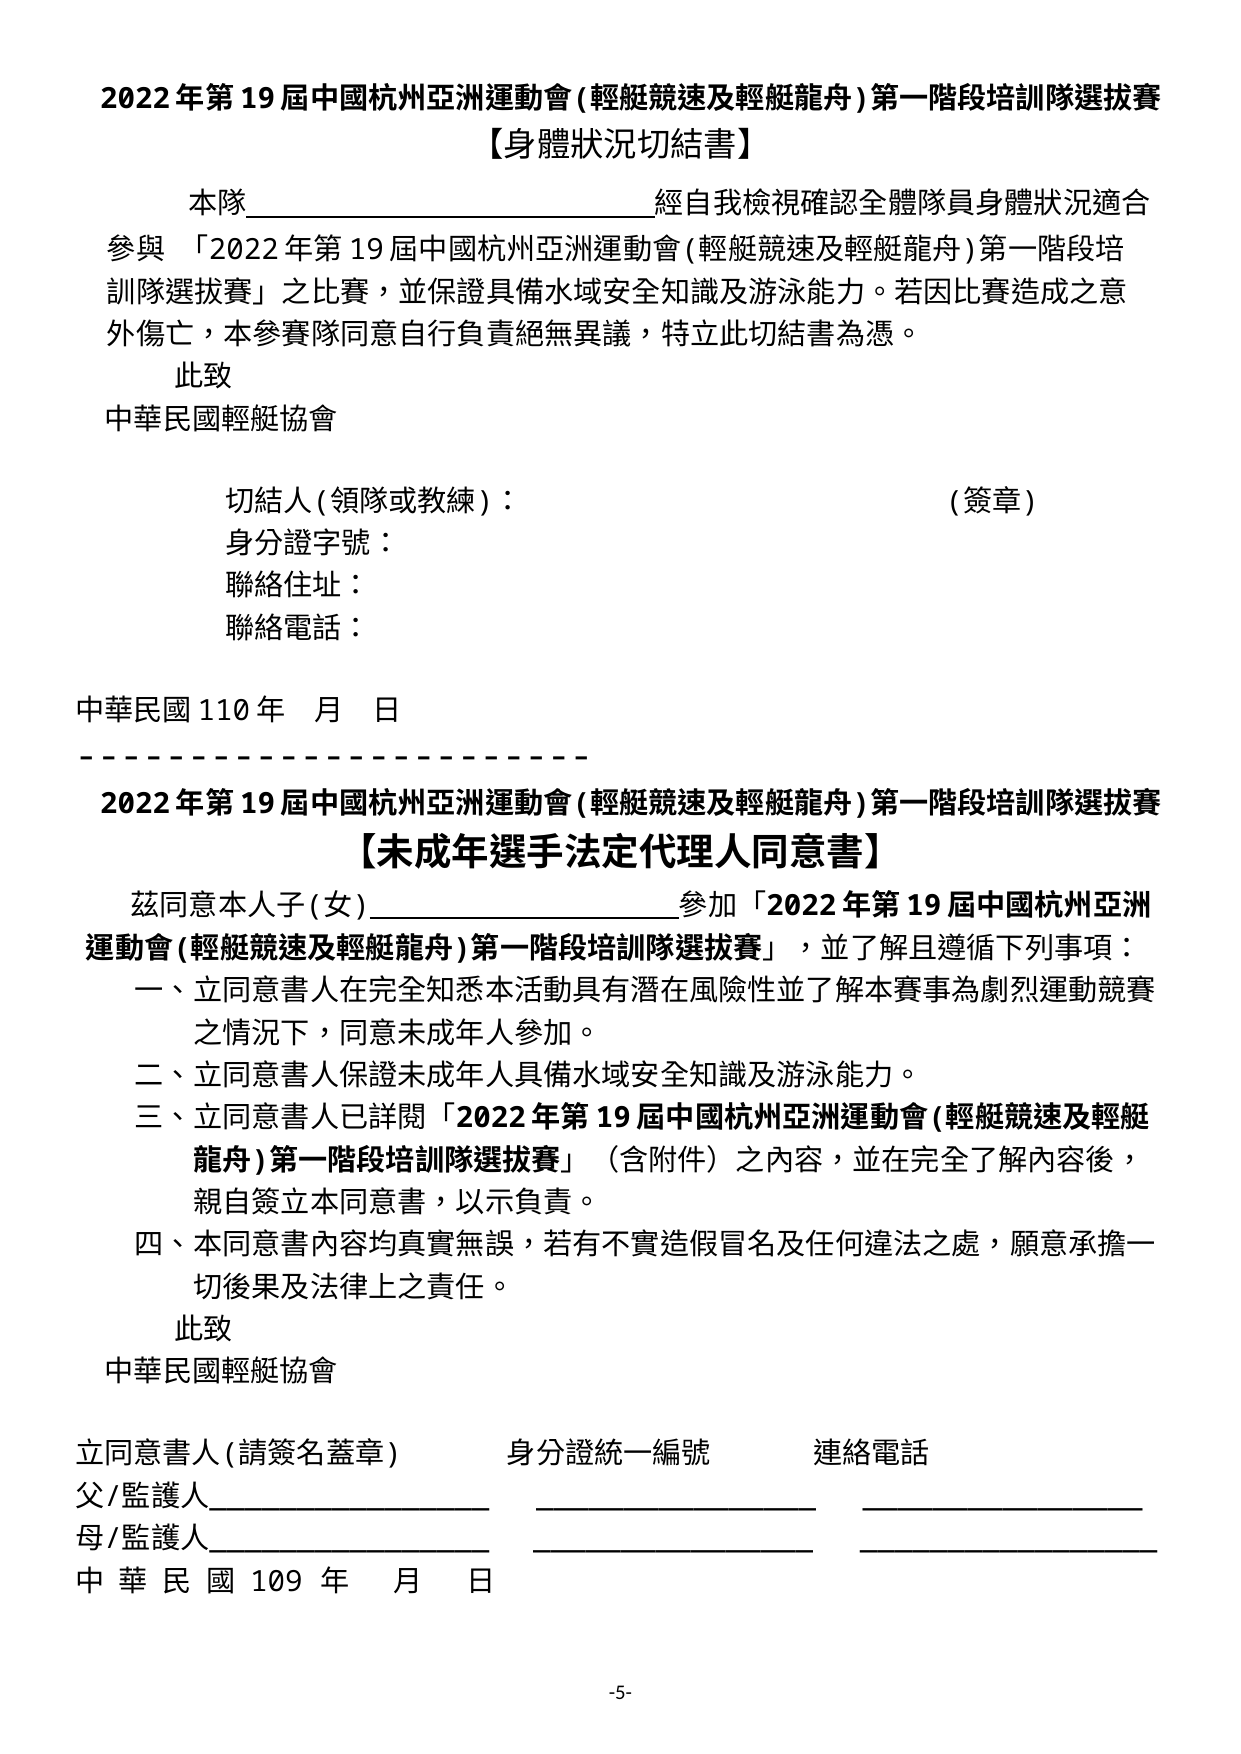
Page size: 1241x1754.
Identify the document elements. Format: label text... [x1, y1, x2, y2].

list 立同意書人在完全知悉本活動具有潛在風險性並了解本賽事為劇烈運動競賽之情況下，同意未成年人參加。 [134, 967, 1165, 1052]
text 母/監護人________________ ________________ _________________ [75, 1515, 1165, 1557]
text 茲同意本人子(女) 參加「2022年第19屆中國杭州亞洲運動會(輕艇競速及輕艇龍舟)第一階段培訓隊選拔賽」，並了解且遵循下列事項： [1, 876, 1168, 967]
text 身分證字號： [225, 520, 1165, 562]
text 2022年第19屆中國杭州亞洲運動會(輕艇競速及輕艇龍舟)第一階段培訓隊選拔賽 [1, 75, 1240, 117]
text 切結人(領隊或教練)： (簽章) [225, 477, 1165, 520]
text 立同意書人(請簽名蓋章) 身分證統一編號 連絡電話 [75, 1430, 1165, 1472]
list 立同意書人已詳閱「2022年第19屆中國杭州亞洲運動會(輕艇競速及輕艇龍舟)第一階段培訓隊選拔賽」（含附件）之內容，並在完全了解內容後，親自簽立本同意書，以示負責。 [134, 1094, 1165, 1221]
list 本同意書內容均真實無誤，若有不實造假冒名及任何違法之處，願意承擔一切後果及法律上之責任。 [134, 1221, 1165, 1306]
text 聯絡住址： [225, 562, 1165, 604]
text 中華民國輕艇協會 [104, 1348, 1153, 1390]
text 父/監護人________________ ________________ ________________ [75, 1472, 1165, 1515]
text 2022年第19屆中國杭州亞洲運動會(輕艇競速及輕艇龍舟)第一階段培訓隊選拔賽 [1, 780, 1240, 822]
text 中華民國110年 月 日 [75, 686, 1165, 729]
text 此致 [104, 353, 1153, 395]
text 此致 [104, 1306, 1153, 1348]
text 【身體狀況切結書】 [75, 117, 1165, 166]
text ----------------------- [75, 729, 1165, 780]
text 中華民國輕艇協會 [104, 395, 1153, 438]
text 【未成年選手法定代理人同意書】 [75, 822, 1165, 876]
text 聯絡電話： [225, 604, 1165, 647]
text 中 華 民 國 109 年 月 日 [75, 1557, 1165, 1599]
text 本隊 經自我檢視確認全體隊員身體狀況適合參與 「2022年第19屆中國杭州亞洲運動會(輕艇競速及輕艇龍舟)第一階段培訓隊選拔賽」之比賽，並保證具備水域安全知識及游泳能力。若因比賽造成之意外傷亡，本參賽隊同意自行負責絕無異議，特立此切結書為憑。 [104, 166, 1153, 353]
list 立同意書人保證未成年人具備水域安全知識及游泳能力。 [134, 1052, 1165, 1094]
